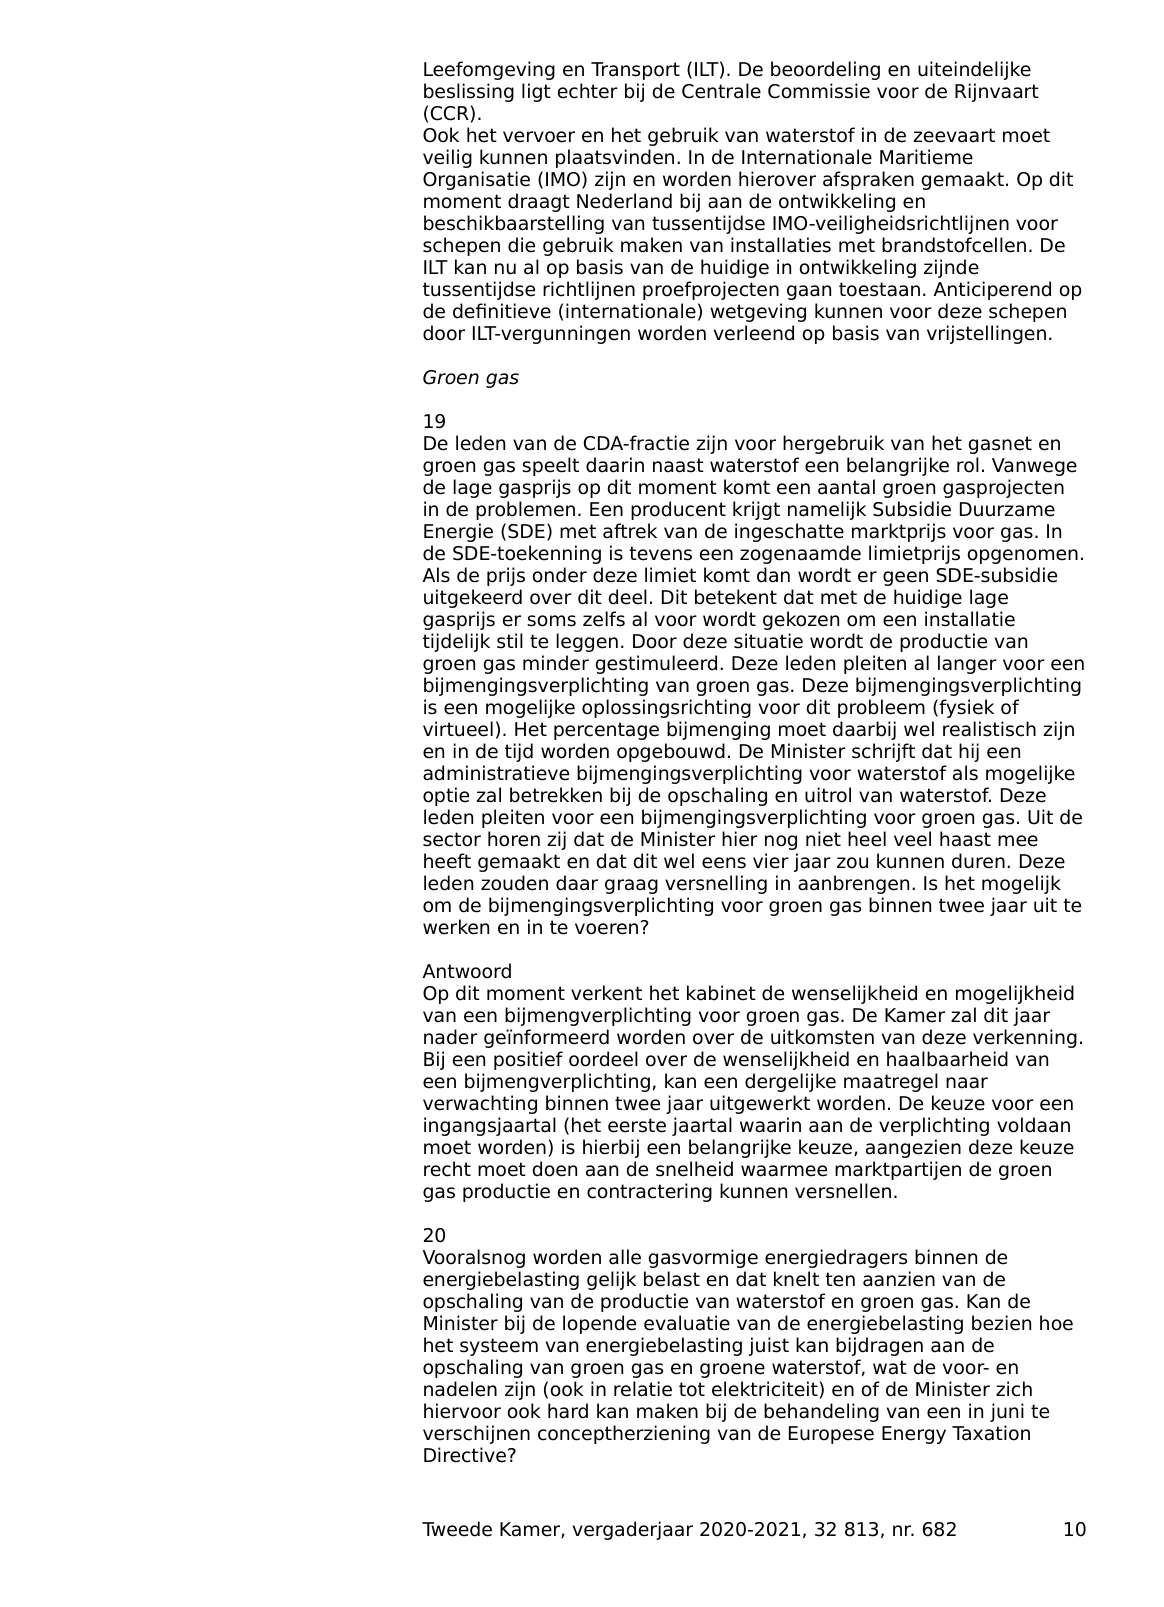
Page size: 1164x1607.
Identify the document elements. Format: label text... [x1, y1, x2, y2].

text 20 [422, 1225, 1087, 1247]
text Op dit moment verkent het kabinet de wenselijkheid en mogelijkheid van een bijmengverplichting voor groen gas. De Kamer zal dit jaar nader geïnformeerd worden over de uitkomsten van deze verkenning. Bij een positief oordeel over de wenselijkheid en haalbaarheid van een bijmengverplichting, kan een dergelijke maatregel naar verwachting binnen twee jaar uitgewerkt worden. De keuze voor een ingangsjaartal (het eerste jaartal waarin aan de verplichting voldaan moet worden) is hierbij een belangrijke keuze, aangezien deze keuze recht moet doen aan de snelheid waarmee marktpartijen de groen gas productie en contractering kunnen versnellen. [422, 983, 1087, 1203]
text 19 [422, 411, 1087, 433]
text Antwoord [422, 961, 1087, 983]
text Vooralsnog worden alle gasvormige energiedragers binnen de energiebelasting gelijk belast en dat knelt ten aanzien van de opschaling van de productie van waterstof en groen gas. Kan de Minister bij de lopende evaluatie van de energiebelasting bezien hoe het systeem van energiebelasting juist kan bijdragen aan de opschaling van groen gas en groene waterstof, wat de voor- en nadelen zijn (ook in relatie tot elektriciteit) en of de Minister zich hiervoor ook hard kan maken bij de behandeling van een in juni te verschijnen conceptherziening van de Europese Energy Taxation Directive? [422, 1247, 1087, 1467]
text De leden van de CDA-fractie zijn voor hergebruik van het gasnet en groen gas speelt daarin naast waterstof een belangrijke rol. Vanwege de lage gasprijs op dit moment komt een aantal groen gasprojecten in de problemen. Een producent krijgt namelijk Subsidie Duurzame Energie (SDE) met aftrek van de ingeschatte marktprijs voor gas. In de SDE-toekenning is tevens een zogenaamde limietprijs opgenomen. Als de prijs onder deze limiet komt dan wordt er geen SDE-subsidie uitgekeerd over dit deel. Dit betekent dat met de huidige lage gasprijs er soms zelfs al voor wordt gekozen om een installatie tijdelijk stil te leggen. Door deze situatie wordt de productie van groen gas minder gestimuleerd. Deze leden pleiten al langer voor een bijmengingsverplichting van groen gas. Deze bijmengingsverplichting is een mogelijke oplossingsrichting voor dit probleem (fysiek of virtueel). Het percentage bijmenging moet daarbij wel realistisch zijn en in de tijd worden opgebouwd. De Minister schrijft dat hij een administratieve bijmengingsverplichting voor waterstof als mogelijke optie zal betrekken bij de opschaling en uitrol van waterstof. Deze leden pleiten voor een bijmengingsverplichting voor groen gas. Uit de sector horen zij dat de Minister hier nog niet heel veel haast mee heeft gemaakt en dat dit wel eens vier jaar zou kunnen duren. Deze leden zouden daar graag versnelling in aanbrengen. Is het mogelijk om de bijmengingsverplichting voor groen gas binnen twee jaar uit te werken en in te voeren? [422, 433, 1087, 939]
text Ook het vervoer en het gebruik van waterstof in de zeevaart moet veilig kunnen plaatsvinden. In de Internationale Maritieme Organisatie (IMO) zijn en worden hierover afspraken gemaakt. Op dit moment draagt Nederland bij aan de ontwikkeling en beschikbaarstelling van tussentijdse IMO-veiligheidsrichtlijnen voor schepen die gebruik maken van installaties met brandstofcellen. De ILT kan nu al op basis van de huidige in ontwikkeling zijnde tussentijdse richtlijnen proefprojecten gaan toestaan. Anticiperend op de definitieve (internationale) wetgeving kunnen voor deze schepen door ILT-vergunningen worden verleend op basis van vrijstellingen. [422, 125, 1087, 345]
subtitle Groen gas [422, 367, 1087, 389]
text Leefomgeving en Transport (ILT). De beoordeling en uiteindelijke beslissing ligt echter bij de Centrale Commissie voor de Rijnvaart (CCR). [422, 59, 1087, 125]
